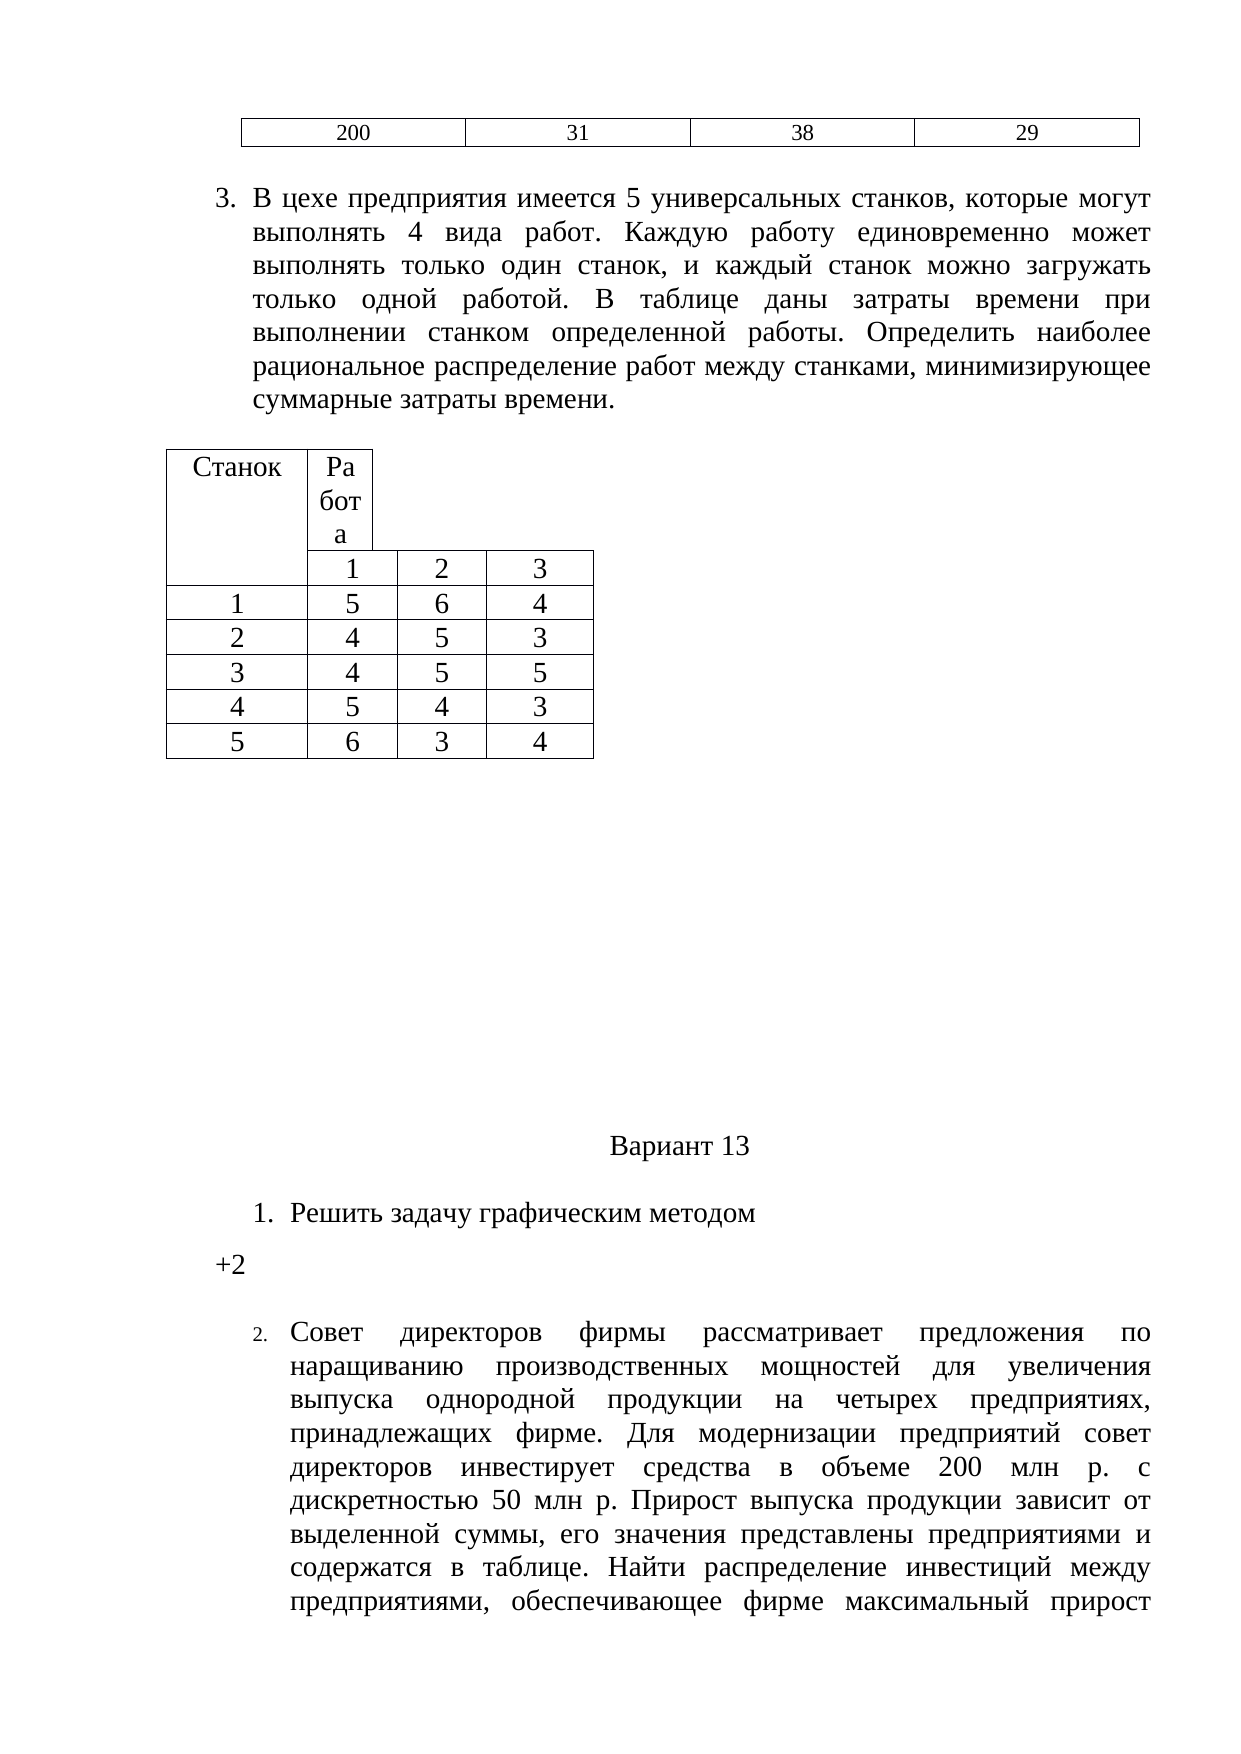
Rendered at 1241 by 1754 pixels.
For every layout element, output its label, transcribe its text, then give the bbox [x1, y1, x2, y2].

table_cell 3 [167, 655, 307, 688]
table_cell 2 [398, 551, 486, 585]
table_cell 38 [691, 119, 914, 146]
list В цехе предприятия имеется 5 универсальных станков, которые могут выполнять 4 вида работ. Каждую работу единовременно может выполнять только один станок, и каждый станок можно загружать только одной работой. В таблице даны затраты времени при выполнении станком определенной работы. Определить наиболее рациональное распределение работ между станками, минимизирующее суммарные затраты времени. [215, 180, 1152, 415]
table_cell 4 [308, 620, 397, 654]
table_cell 6 [398, 586, 486, 619]
table_cell 31 [466, 119, 690, 146]
table_cell 5 [487, 655, 593, 688]
table_cell 1 [167, 586, 307, 619]
text Вариант 13 [215, 1128, 1152, 1161]
table_cell 3 [487, 551, 593, 585]
table_cell 4 [398, 690, 486, 723]
table_cell 29 [915, 119, 1139, 146]
table_cell 3 [487, 620, 593, 654]
table_cell 3 [398, 724, 486, 758]
table_cell 200 [242, 119, 465, 146]
table_cell 6 [308, 724, 397, 758]
table_cell 4 [308, 655, 397, 688]
table_header Работа [308, 450, 372, 550]
table_cell 3 [487, 690, 593, 723]
table_cell 5 [398, 620, 486, 654]
table_cell 5 [308, 690, 397, 723]
text +2 [215, 1247, 1152, 1281]
table_header Станок [167, 450, 307, 585]
table_cell 5 [167, 724, 307, 758]
table_cell 4 [167, 690, 307, 723]
table_cell 4 [487, 724, 593, 758]
table_cell 2 [167, 620, 307, 654]
list Решить задачу графическим методом [252, 1195, 1152, 1228]
table_cell 5 [308, 586, 397, 619]
table_cell 1 [308, 551, 397, 585]
table_cell 5 [398, 655, 486, 688]
table_cell 4 [487, 586, 593, 619]
list Совет директоров фирмы рассматривает предложения по наращиванию производственных мощностей для увеличения выпуска однородной продукции на четырех предприятиях, принадлежащих фирме. Для модернизации предприятий совет директоров инвестирует средства в объеме 200 млн р. с дискретностью 50 млн р. Прирост выпуска продукции зависит от выделенной суммы, его значения представлены предприятиями и содержатся в таблице. Найти распределение инвестиций между предприятиями, обеспечивающее фирме максимальный прирост [252, 1314, 1152, 1616]
